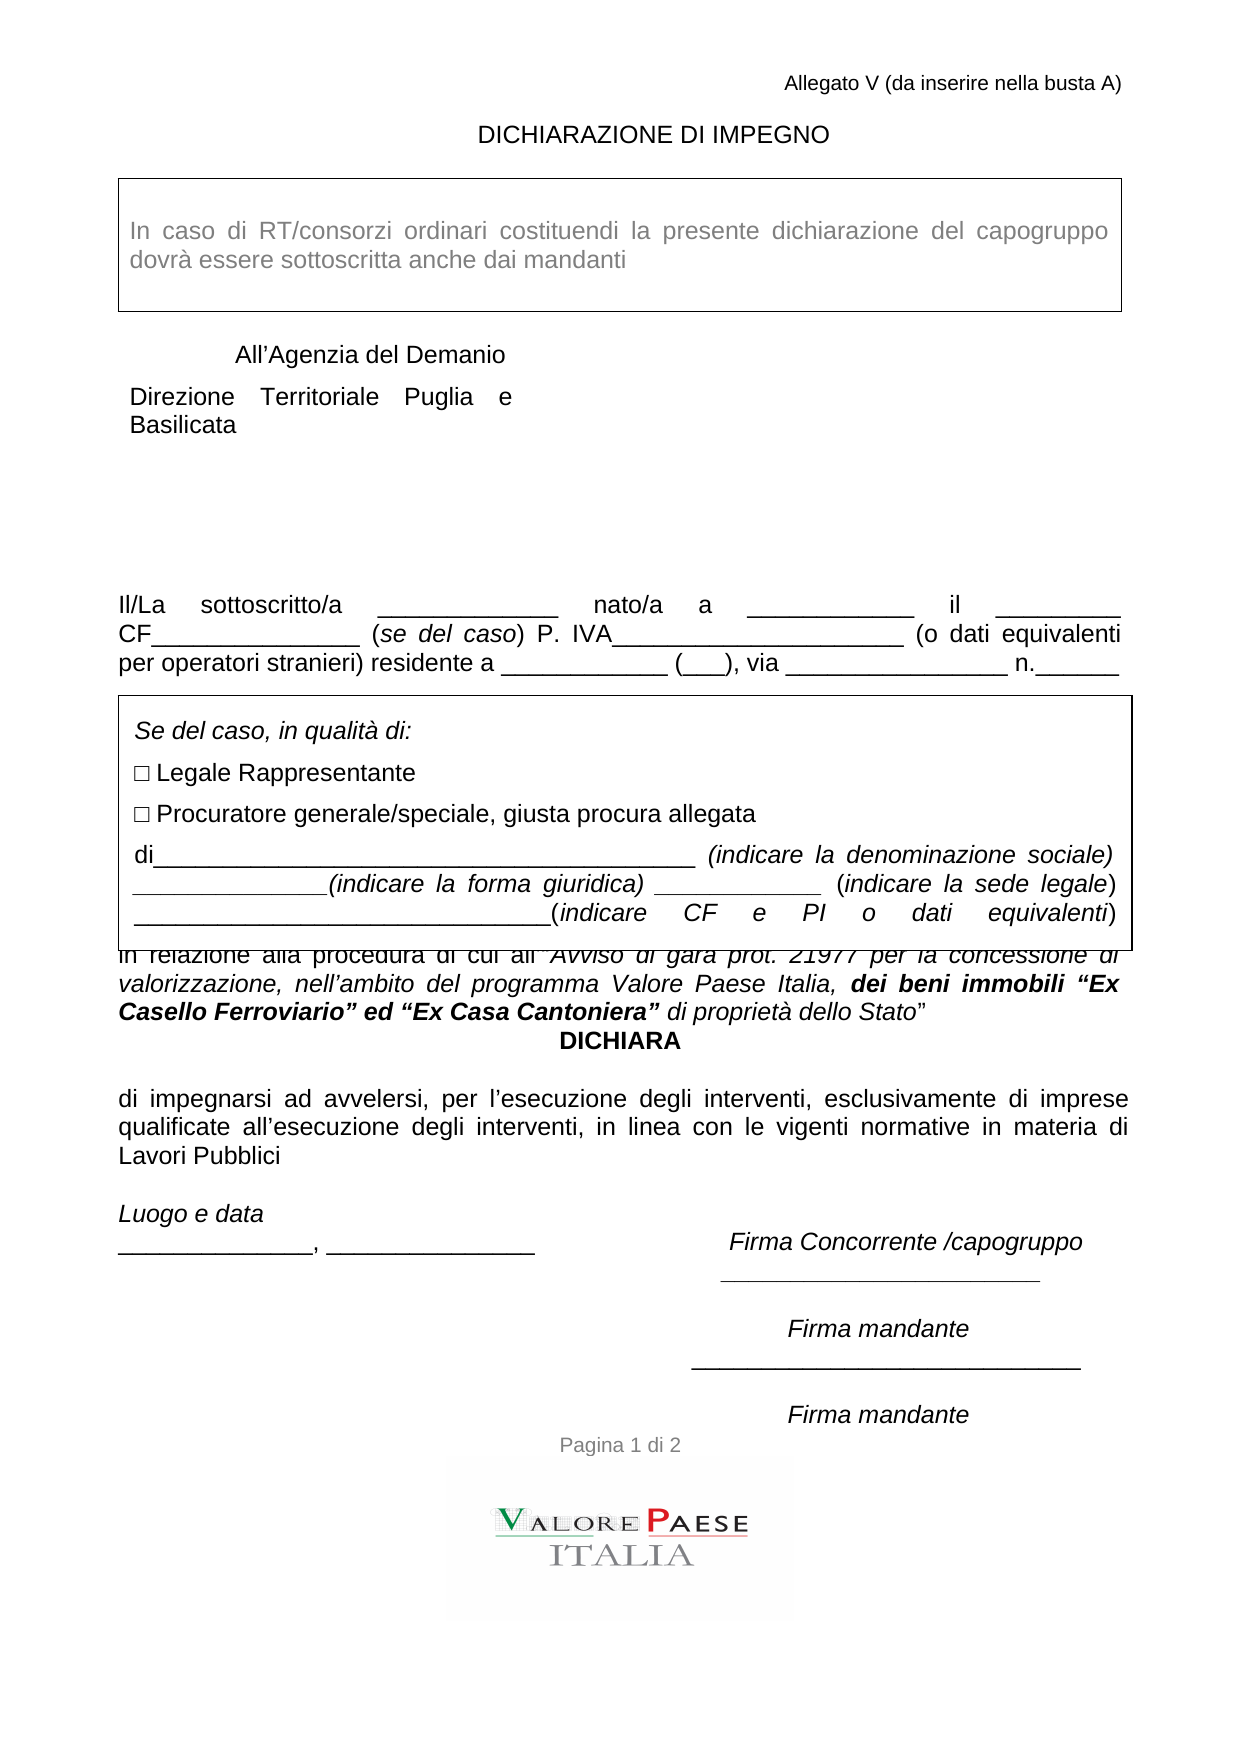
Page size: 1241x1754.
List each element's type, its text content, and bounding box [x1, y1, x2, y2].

text Il/La sottoscritto/a _____________ nato/a a ____________ il _________ CF_______________ (se del caso) P. IVA_____________________ (o dati equivalenti per operatori stranieri) residente a ____________ (___), via ________________ n.______ [118, 590, 1122, 676]
text Firma mandante [634, 1314, 1051, 1342]
text Firma mandante [634, 1400, 1051, 1429]
text ______________, _______________ Firma Concorrente /capogruppo [118, 1227, 1122, 1256]
text Luogo e data [118, 1199, 1131, 1227]
text □ Legale Rappresentante [134, 758, 1116, 786]
text di_______________________________________ (indicare la denominazione sociale) ______________(indicare la forma giuridica) ____________ (indicare la sede legale) ______________________________(indicare CF e PI o dati equivalenti) _____________________ [134, 840, 1116, 942]
subtitle DICHIARAZIONE DI IMPEGNO [177, 103, 1131, 149]
text DICHIARA [118, 1026, 1122, 1055]
table_header All’Agenzia del Demanio Direzione Territoriale Puglia e Basilicata [118, 340, 524, 480]
text ____________________________ [118, 1342, 1081, 1371]
table_header In caso di RT/consorzi ordinari costituendi la presente dichiarazione del capogruppo dovrà essere sottoscritta anche dai mandanti [119, 179, 1121, 311]
text _______________________ [118, 1256, 1122, 1285]
text □ Procuratore generale/speciale, giusta procura allegata [134, 799, 1116, 828]
text in relazione alla procedura di cui all’“Avviso di gara prot. 21977 per la concessione di valorizzazione, nell’ambito del programma Valore Paese Italia, dei beni immobili “Ex Casello Ferroviario” ed “Ex Casa Cantoniera” di proprietà dello Stato” [118, 951, 1122, 1026]
text di impegnarsi ad avvelersi, per l’esecuzione degli interventi, esclusivamente di imprese qualificate all’esecuzione degli interventi, in linea con le vigenti normative in materia di Lavori Pubblici [118, 1084, 1131, 1170]
text Se del caso, in qualità di: [134, 716, 1116, 745]
